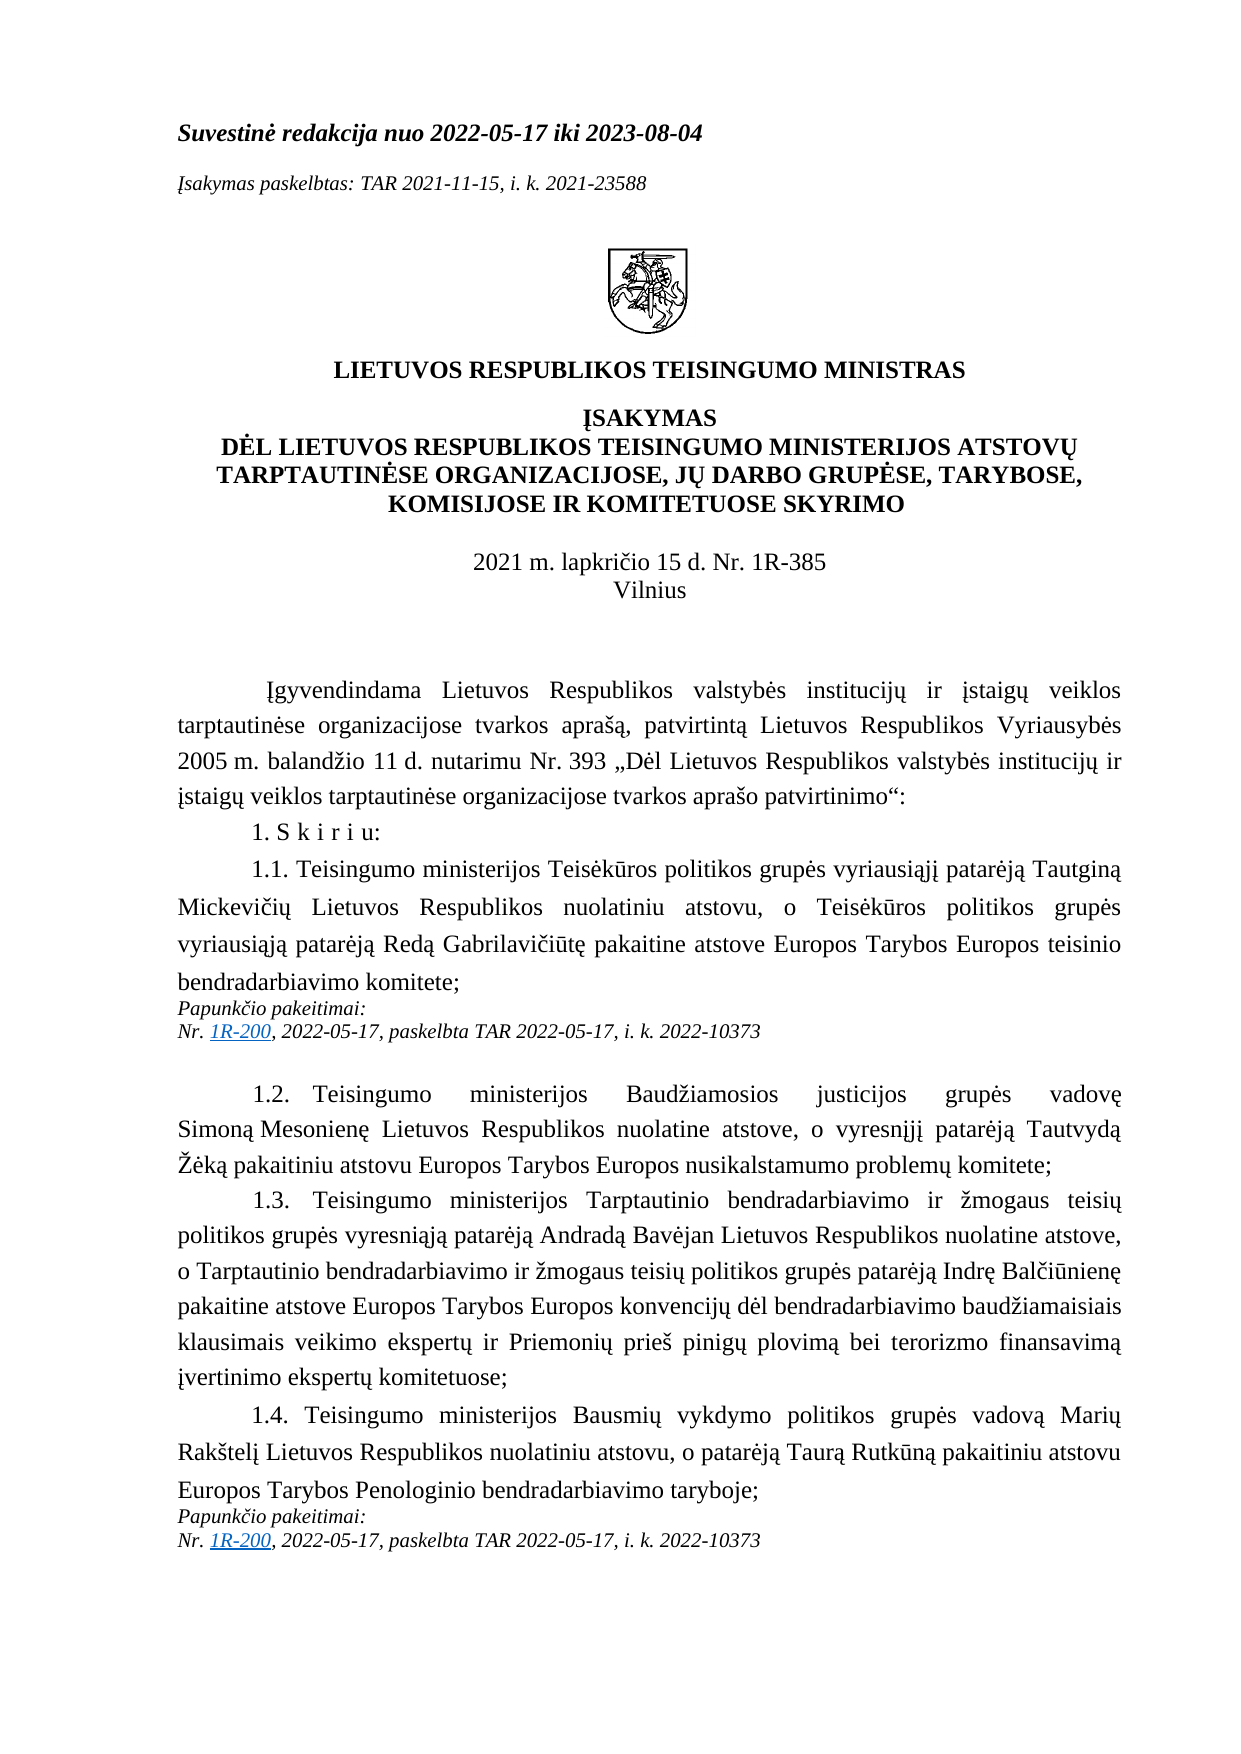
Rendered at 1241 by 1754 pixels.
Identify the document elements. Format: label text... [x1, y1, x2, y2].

text Nr. 1R-200, 2022-05-17, paskelbta TAR 2022-05-17, i. k. 2022-10373 [177, 1528, 1122, 1552]
text LIETUVOS RESPUBLIKOS TEISINGUMO MINISTRAS [177, 355, 1122, 384]
text Vilnius [177, 575, 1122, 604]
text 1.4. Teisingumo ministerijos Bausmių vykdymo politikos grupės vadovą Marių Rakštelį Lietuvos Respublikos nuolatiniu atstovu, o patarėją Taurą Rutkūną pakaitiniu atstovu Europos Tarybos Penologinio bendradarbiavimo taryboje; [177, 1391, 1122, 1503]
text Papunkčio pakeitimai: [177, 995, 1122, 1019]
text Papunkčio pakeitimai: [177, 1503, 1122, 1528]
text DĖL lietuvos respublikos teisingumo ministerijos atstovų tarptautinėse organizacijose, jų darbo grupėse, tarybose, komisijose ir komitetuose Skyrimo [177, 432, 1122, 518]
text 1.3. Teisingumo ministerijos Tarptautinio bendradarbiavimo ir žmogaus teisių politikos grupės vyresniąją patarėją Andradą Bavėjan Lietuvos Respublikos nuolatine atstove, o Tarptautinio bendradarbiavimo ir žmogaus teisių politikos grupės patarėją Indrę Balčiūnienę pakaitine atstove Europos Tarybos Europos konvencijų dėl bendradarbiavimo baudžiamaisiais klausimais veikimo ekspertų ir Priemonių prieš pinigų plovimą bei terorizmo finansavimą įvertinimo ekspertų komitetuose; [177, 1178, 1122, 1391]
text 1. Skiriu: [177, 810, 1122, 845]
text Įsakymas [177, 403, 1122, 432]
text Įsakymas paskelbtas: TAR 2021-11-15, i. k. 2021-23588 [177, 171, 1122, 195]
text Įgyvendindama Lietuvos Respublikos valstybės institucijų ir įstaigų veiklos tarptautinėse organizacijose tvarkos aprašą, patvirtintą Lietuvos Respublikos Vyriausybės 2005 m. balandžio 11 d. nutarimu Nr. 393 „Dėl Lietuvos Respublikos valstybės institucijų ir įstaigų veiklos tarptautinėse organizacijose tvarkos aprašo patvirtinimo“: [177, 668, 1122, 810]
text 1.1. Teisingumo ministerijos Teisėkūros politikos grupės vyriausiąjį patarėją Tautginą Mickevičių Lietuvos Respublikos nuolatiniu atstovu, o Teisėkūros politikos grupės vyriausiąją patarėją Redą Gabrilavičiūtę pakaitine atstove Europos Tarybos Europos teisinio bendradarbiavimo komitete; [177, 845, 1122, 995]
text Nr. 1R-200, 2022-05-17, paskelbta TAR 2022-05-17, i. k. 2022-10373 [177, 1019, 1122, 1043]
text Suvestinė redakcija nuo 2022-05-17 iki 2023-08-04 [177, 118, 1122, 147]
text 2021 m. lapkričio 15 d. Nr. 1R-385 [177, 547, 1122, 575]
text 1.2. Teisingumo ministerijos Baudžiamosios justicijos grupės vadovę Simoną Mesonienę Lietuvos Respublikos nuolatine atstove, o vyresnįjį patarėją Tautvydą Žėką pakaitiniu atstovu Europos Tarybos Europos nusikalstamumo problemų komitete; [177, 1072, 1122, 1178]
